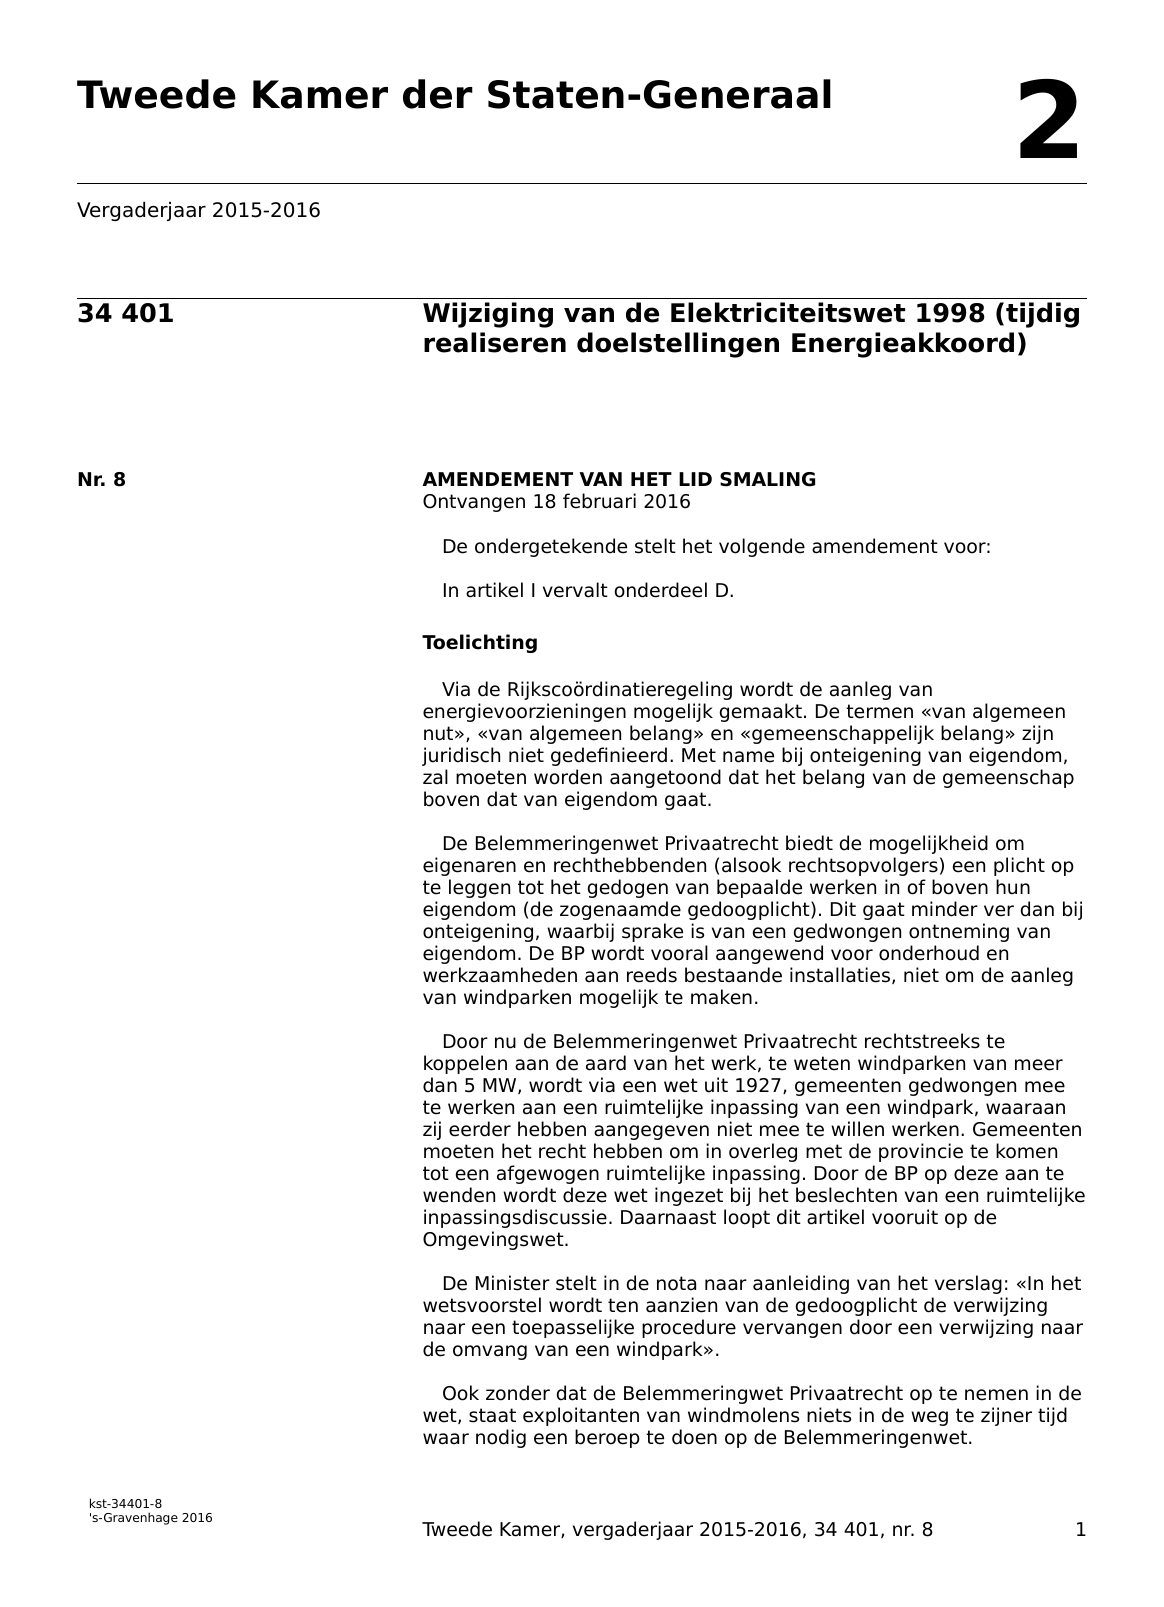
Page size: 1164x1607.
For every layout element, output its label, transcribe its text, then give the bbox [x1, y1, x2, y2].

table_header Tweede Kamer der Staten-Generaal [77, 59, 886, 183]
table_header 2 [886, 59, 1087, 183]
text In artikel I vervalt onderdeel D. [422, 580, 1087, 602]
text De Minister stelt in de nota naar aanleiding van het verslag: «In het wetsvoorstel wordt ten aanzien van de gedoogplicht de verwijzing naar een toepasselijke procedure vervangen door een verwijzing naar de omvang van een windpark». [422, 1273, 1087, 1361]
text Door nu de Belemmeringenwet Privaatrecht rechtstreeks te koppelen aan de aard van het werk, te weten windparken van meer dan 5 MW, wordt via een wet uit 1927, gemeenten gedwongen mee te werken aan een ruimtelijke inpassing van een windpark, waaraan zij eerder hebben aangegeven niet mee te willen werken. Gemeenten moeten het recht hebben om in overleg met de provincie te komen tot een afgewogen ruimtelijke inpassing. Door de BP op deze aan te wenden wordt deze wet ingezet bij het beslechten van een ruimtelijke inpassingsdiscussie. Daarnaast loopt dit artikel vooruit op de Omgevingswet. [422, 1031, 1087, 1251]
text De ondergetekende stelt het volgende amendement voor: [422, 536, 1087, 557]
subtitle Nr. 8 AMENDEMENT VAN HET LID SMALING [77, 469, 1087, 491]
text Ook zonder dat de Belemmeringwet Privaatrecht op te nemen in de wet, staat exploitanten van windmolens niets in de weg te zijner tijd waar nodig een beroep te doen op de Belemmeringenwet. [422, 1383, 1087, 1449]
text Via de Rijkscoördinatieregeling wordt de aanleg van energievoorzieningen mogelijk gemaakt. De termen «van algemeen nut», «van algemeen belang» en «gemeenschappelijk belang» zijn juridisch niet gedefinieerd. Met name bij onteigening van eigendom, zal moeten worden aangetoond dat het belang van de gemeenschap boven dat van eigendom gaat. [422, 679, 1087, 811]
text 's-Gravenhage 2016 [88, 1511, 323, 1525]
text Ontvangen 18 februari 2016 [422, 491, 1087, 513]
text De Belemmeringenwet Privaatrecht biedt de mogelijkheid om eigenaren en rechthebbenden (alsook rechtsopvolgers) een plicht op te leggen tot het gedogen van bepaalde werken in of boven hun eigendom (de zogenaamde gedoogplicht). Dit gaat minder ver dan bij onteigening, waarbij sprake is van een gedwongen ontneming van eigendom. De BP wordt vooral aangewend voor onderhoud en werkzaamheden aan reeds bestaande installaties, niet om de aanleg van windparken mogelijk te maken. [422, 833, 1087, 1008]
table_cell Vergaderjaar 2015-2016 [77, 184, 1087, 298]
subtitle Toelichting [422, 632, 1087, 654]
text kst-34401-8 [88, 1497, 323, 1511]
subtitle 34 401 Wijziging van de Elektriciteitswet 1998 (tijdig realiseren doelstellingen Energieakkoord) [77, 299, 1087, 358]
